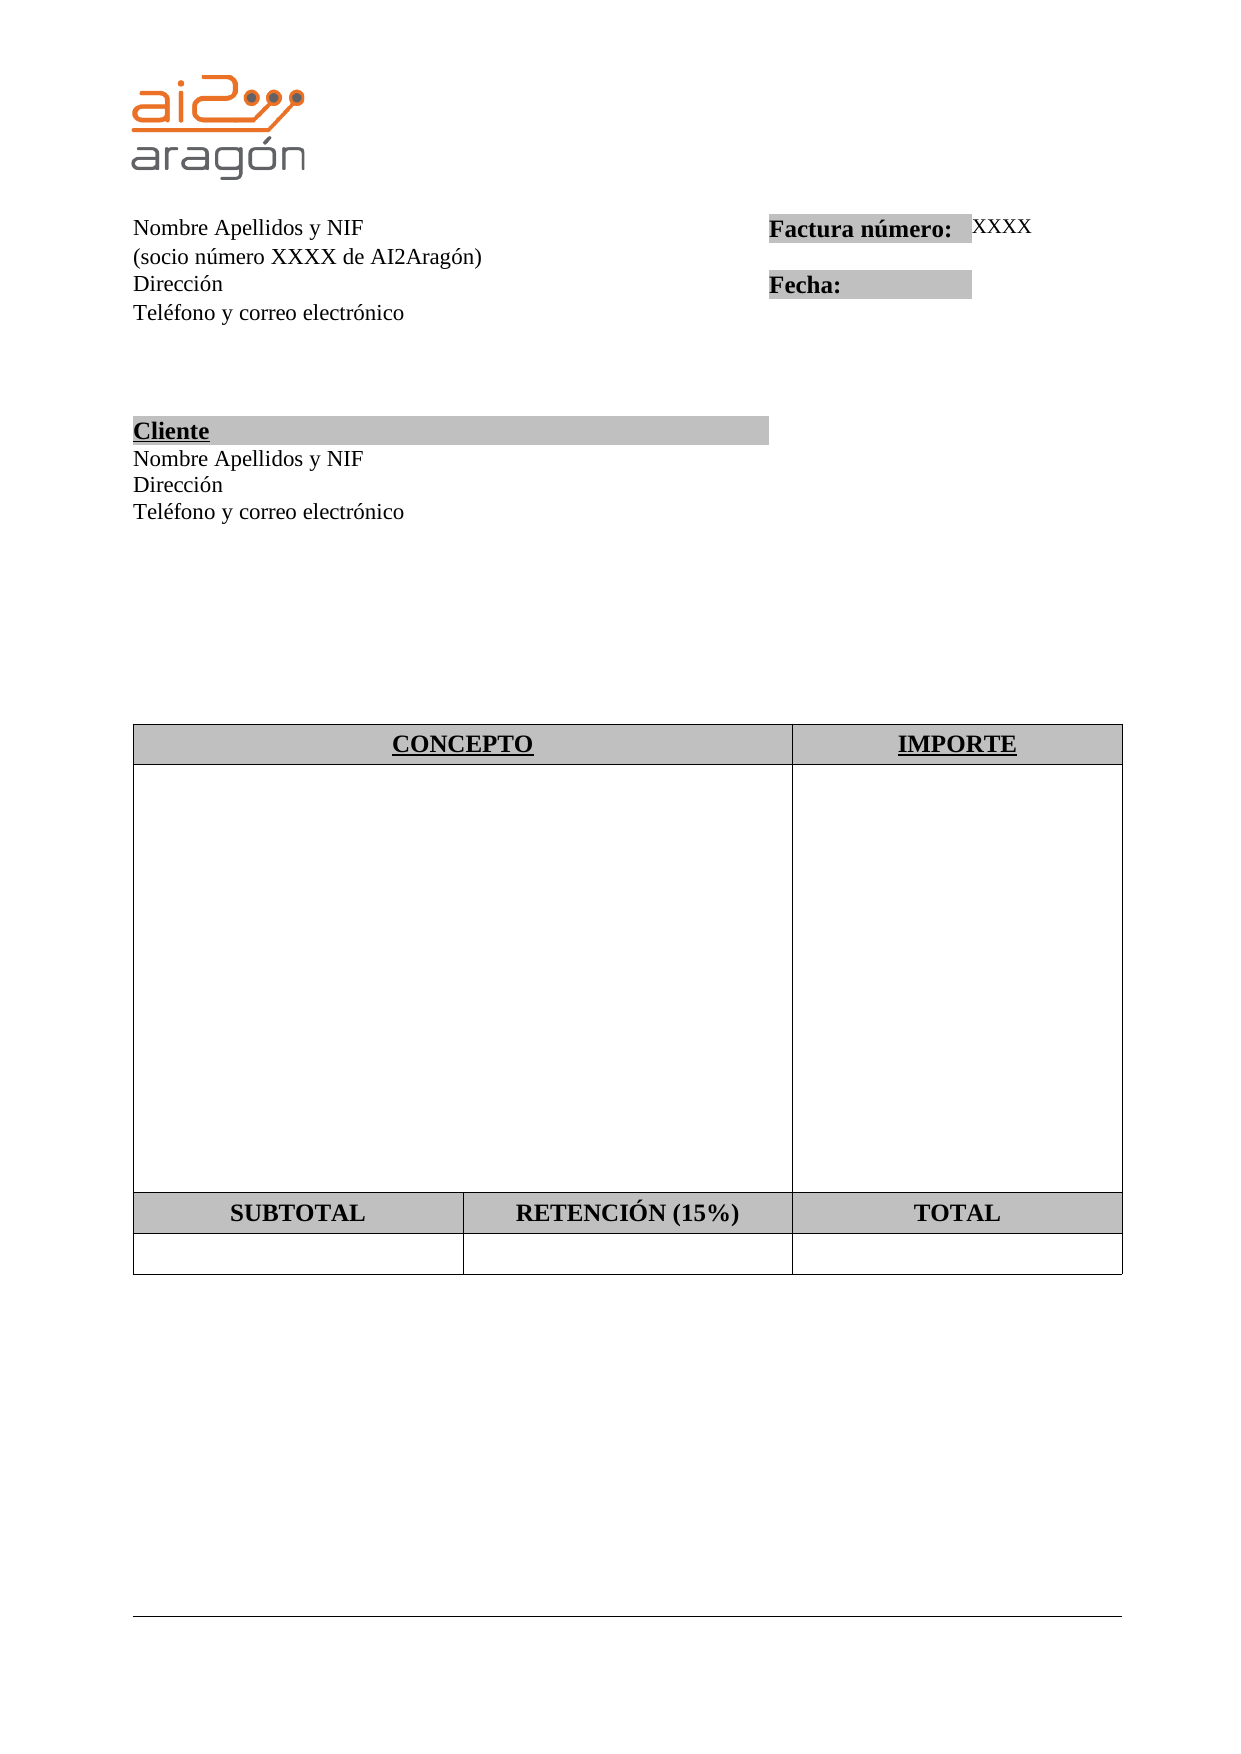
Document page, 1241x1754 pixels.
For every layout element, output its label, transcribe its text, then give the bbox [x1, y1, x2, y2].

table_cell (socio número XXXX de AI2Aragón) [133, 243, 769, 270]
table_cell [769, 471, 972, 498]
table_cell [972, 243, 1122, 270]
table_cell RETENCIÓN (15%) [464, 1193, 792, 1233]
table_cell [769, 445, 972, 471]
table_header IMPORTE [793, 725, 1122, 764]
table_header XXXX [972, 214, 1122, 243]
table_cell [793, 765, 1122, 1192]
table_cell [133, 328, 769, 416]
table_cell Dirección [133, 471, 769, 498]
table_cell TOTAL [793, 1193, 1122, 1233]
table_cell [972, 416, 1122, 445]
table_cell [972, 328, 1122, 416]
table_cell [769, 498, 972, 524]
table_cell [972, 498, 1122, 524]
table_cell [769, 416, 972, 445]
picture [131, 75, 305, 180]
table_cell Teléfono y correo electrónico [133, 299, 769, 328]
table_cell [972, 299, 1122, 328]
table_cell [769, 243, 972, 270]
table_cell [972, 270, 1122, 299]
table_cell [972, 471, 1122, 498]
table_cell [769, 299, 972, 328]
table_header Nombre Apellidos y NIF [133, 214, 769, 243]
table_header Factura número: [769, 214, 972, 243]
table_cell [464, 1234, 792, 1273]
table_cell [793, 1234, 1122, 1273]
table_cell SUBTOTAL [134, 1193, 463, 1233]
table_cell [972, 445, 1122, 471]
table_cell Nombre Apellidos y NIF [133, 445, 769, 471]
table_cell [769, 328, 972, 416]
table_header CONCEPTO [134, 725, 792, 764]
table_cell Dirección [133, 270, 769, 299]
table_cell [134, 1234, 463, 1273]
table_cell [134, 765, 792, 1192]
table_cell Teléfono y correo electrónico [133, 498, 769, 524]
